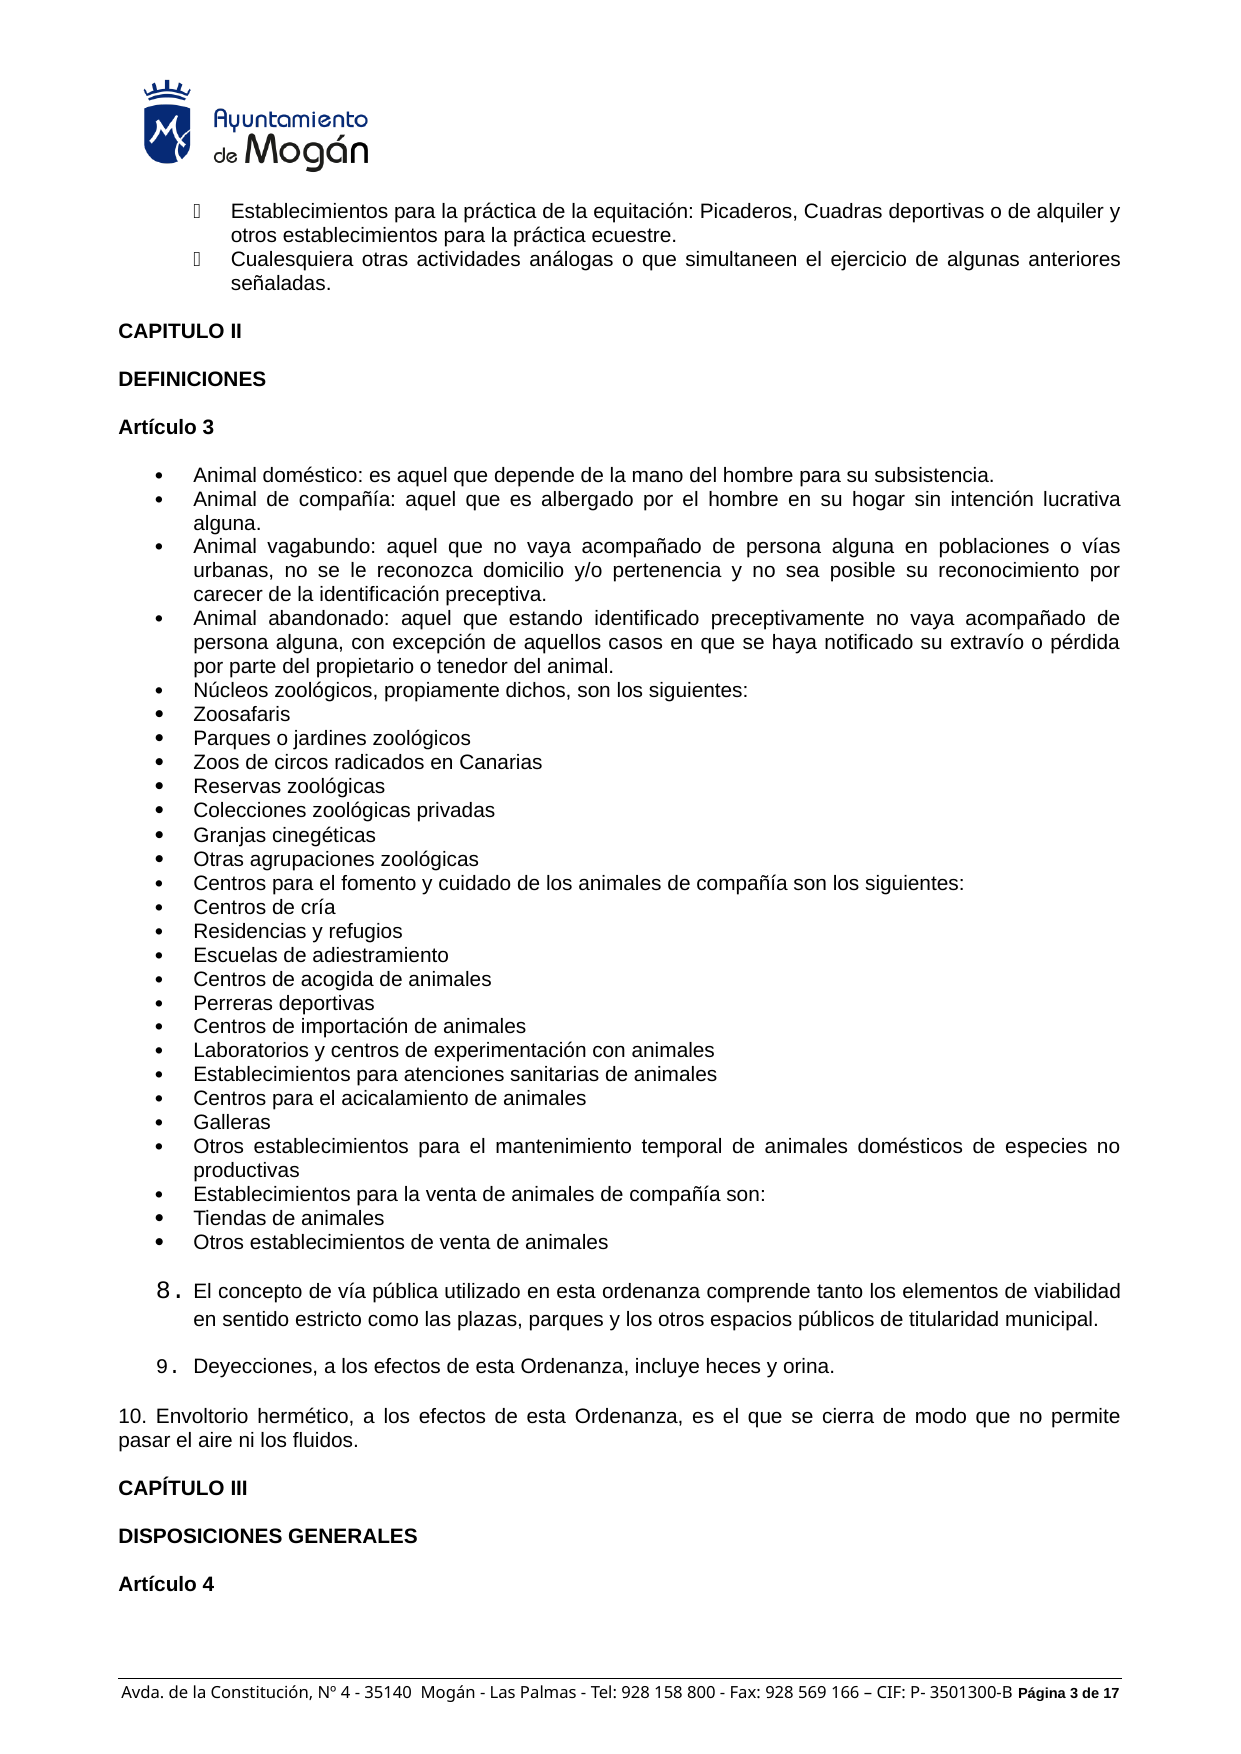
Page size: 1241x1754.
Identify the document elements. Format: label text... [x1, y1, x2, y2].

list Animal abandonado: aquel que estando identificado preceptivamente no vaya acompañado de persona alguna, con excepción de aquellos casos en que se haya notificado su extravío o pérdida por parte del propietario o tenedor del animal. [156, 606, 1122, 678]
list Perreras deportivas [156, 990, 1122, 1014]
list Centros de cría [156, 894, 1122, 918]
list Zoosafaris [156, 702, 1122, 726]
list Laboratorios y centros de experimentación con animales [156, 1038, 1122, 1062]
list Centros de acogida de animales [156, 966, 1122, 990]
list Otros establecimientos de venta de animales [156, 1230, 1122, 1254]
list Centros para el fomento y cuidado de los animales de compañía son los siguientes: [156, 871, 1122, 894]
list Reservas zoológicas [156, 774, 1122, 798]
list Escuelas de adiestramiento [156, 942, 1122, 966]
list Centros para el acicalamiento de animales [156, 1086, 1122, 1110]
list Deyecciones, a los efectos de esta Ordenanza, incluye heces y orina. [156, 1354, 1122, 1380]
list Zoos de circos radicados en Canarias [156, 750, 1122, 774]
list Residencias y refugios [156, 918, 1122, 942]
text 10. Envoltorio hermético, a los efectos de esta Ordenanza, es el que se cierra de modo que no permite pasar el aire ni los fluidos. [118, 1404, 1122, 1452]
text DISPOSICIONES GENERALES [118, 1524, 1122, 1548]
text Artículo 3 [118, 414, 1122, 438]
text CAPITULO II [118, 319, 1122, 343]
list Otros establecimientos para el mantenimiento temporal de animales domésticos de especies no productivas [156, 1134, 1122, 1182]
picture [129, 58, 385, 190]
list Establecimientos para atenciones sanitarias de animales [156, 1062, 1122, 1086]
list El concepto de vía pública utilizado en esta ordenanza comprende tanto los elementos de viabilidad en sentido estricto como las plazas, parques y los otros espacios públicos de titularidad municipal. [156, 1278, 1122, 1330]
list Animal de compañía: aquel que es albergado por el hombre en su hogar sin intención lucrativa alguna. [156, 486, 1122, 534]
list Núcleos zoológicos, propiamente dichos, son los siguientes: [156, 678, 1122, 702]
list Cualesquiera otras actividades análogas o que simultaneen el ejercicio de algunas anteriores señaladas. [193, 247, 1122, 295]
list Granjas cinegéticas [156, 822, 1122, 846]
list Galleras [156, 1110, 1122, 1134]
text DEFINICIONES [118, 367, 1122, 391]
list Establecimientos para la venta de animales de compañía son: [156, 1182, 1122, 1206]
list Tiendas de animales [156, 1206, 1122, 1230]
list Establecimientos para la práctica de la equitación: Picaderos, Cuadras deportivas o de alquiler y otros establecimientos para la práctica ecuestre. [193, 199, 1122, 247]
text Artículo 4 [118, 1572, 1122, 1596]
text CAPÍTULO III [118, 1476, 1122, 1500]
list Animal vagabundo: aquel que no vaya acompañado de persona alguna en poblaciones o vías urbanas, no se le reconozca domicilio y/o pertenencia y no sea posible su reconocimiento por carecer de la identificación preceptiva. [156, 534, 1122, 606]
list Otras agrupaciones zoológicas [156, 846, 1122, 871]
list Parques o jardines zoológicos [156, 726, 1122, 750]
list Colecciones zoológicas privadas [156, 798, 1122, 822]
list Centros de importación de animales [156, 1014, 1122, 1038]
list Animal doméstico: es aquel que depende de la mano del hombre para su subsistencia. [156, 462, 1122, 486]
